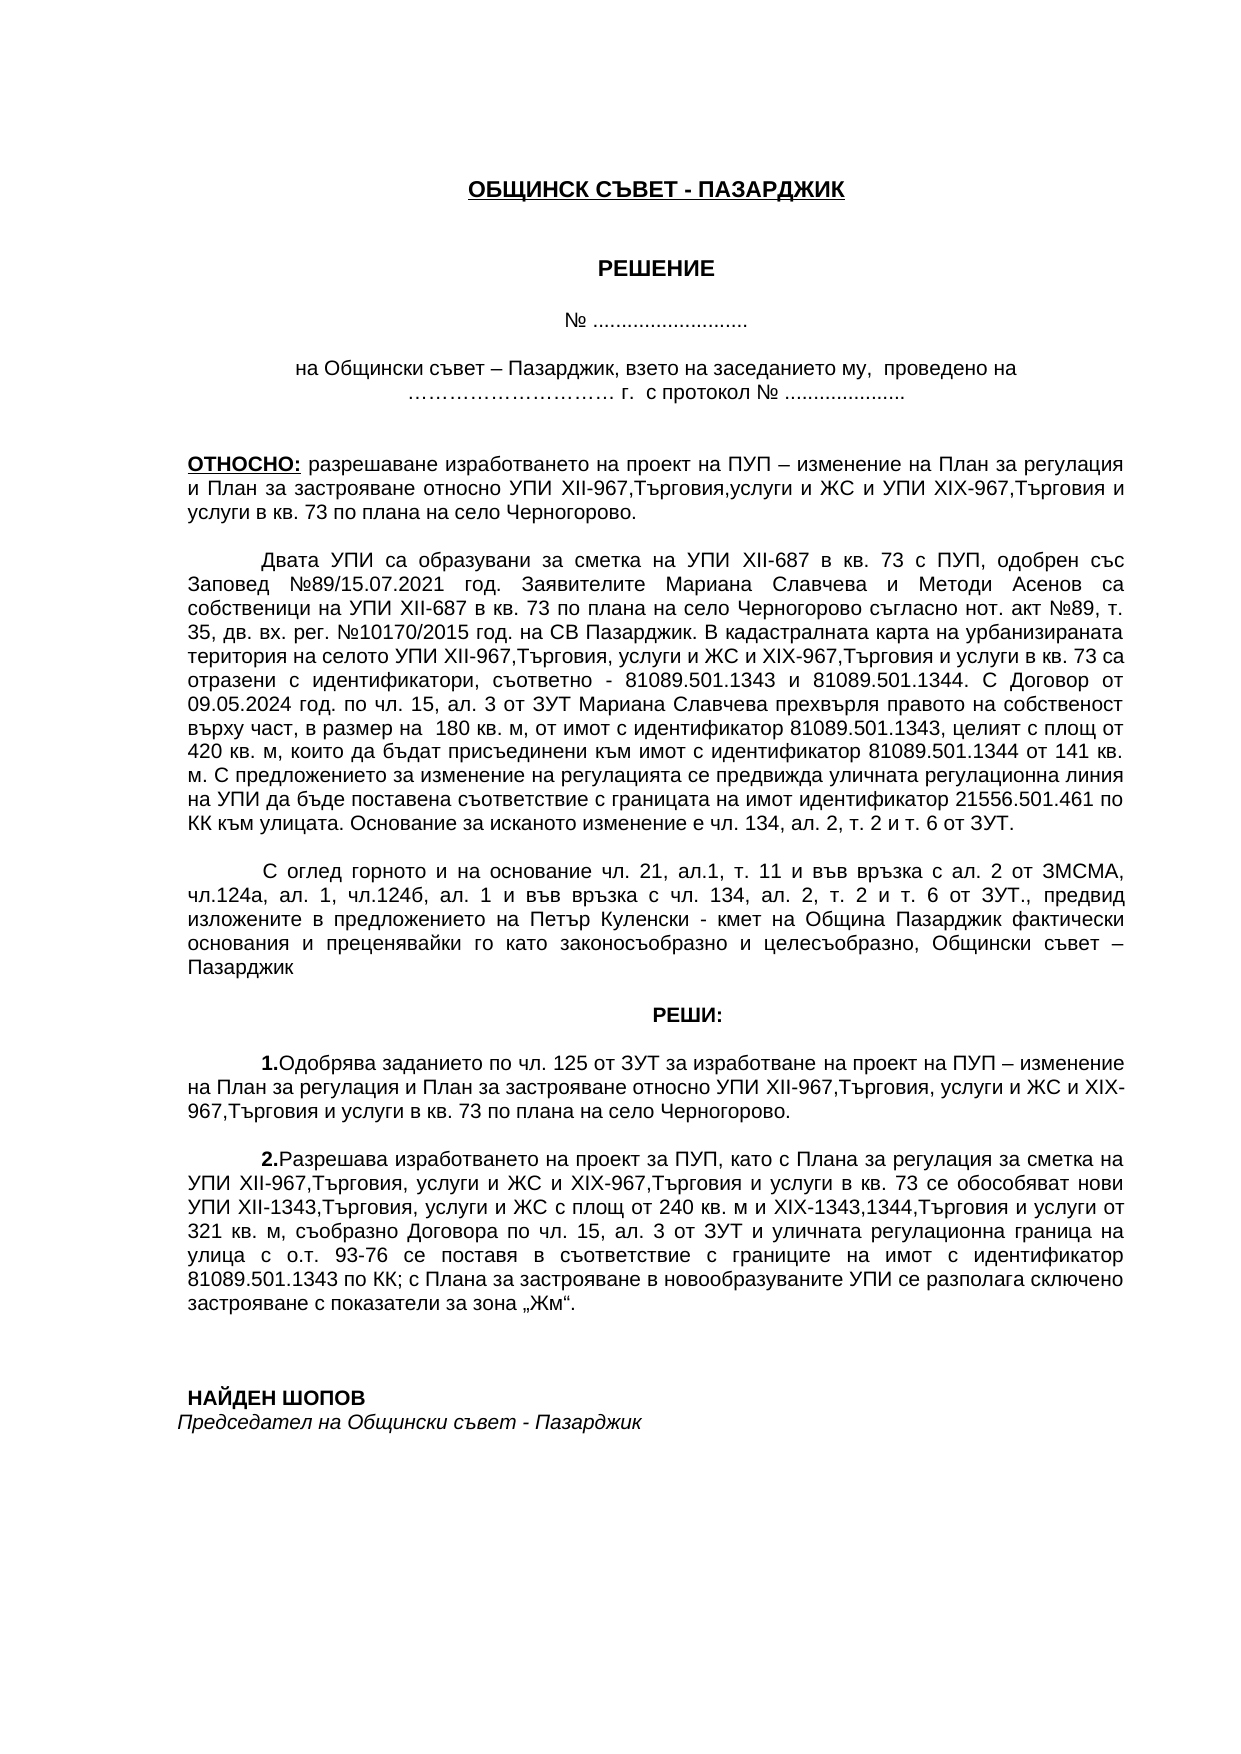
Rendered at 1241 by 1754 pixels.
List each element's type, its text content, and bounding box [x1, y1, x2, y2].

text НАЙДЕН ШОПОВ [187, 1386, 1125, 1410]
text 1.Одобрява заданието по чл. 125 от ЗУТ за изработване на проект на ПУП – изменение на План за регулация и План за застрояване относно УПИ XII-967,Търговия, услуги и ЖС и XIX-967,Търговия и услуги в кв. 73 по плана на село Черногорово. [187, 1051, 1125, 1123]
text РЕШЕНИЕ [187, 255, 1125, 282]
text на Общински съвет – Пазарджик, взето на заседанието му, проведено на [187, 356, 1125, 380]
text 2.Разрешава изработването на проект за ПУП, като с Плана за регулация за сметка на УПИ XII-967,Търговия, услуги и ЖС и XIX-967,Търговия и услуги в кв. 73 се обособяват нови УПИ XII-1343,Търговия, услуги и ЖС с площ от 240 кв. м и XIX-1343,1344,Търговия и услуги от 321 кв. м, съобразно Договора по чл. 15, ал. 3 от ЗУТ и уличната регулационна граница на улица с о.т. 93-76 се поставя в съответствие с границите на имот с идентификатор 81089.501.1343 по КК; с Плана за застрояване в новообразуваните УПИ се разполага сключено застрояване с показатели за зона „Жм“. [187, 1147, 1125, 1314]
text Двата УПИ са образувани за сметка на УПИ XII-687 в кв. 73 с ПУП, одобрен със Заповед №89/15.07.2021 год. Заявителите Мариана Славчева и Методи Асенов са собственици на УПИ XII-687 в кв. 73 по плана на село Черногорово съгласно нот. акт №89, т. 35, дв. вх. рег. №10170/2015 год. на СВ Пазарджик. В кадастралната карта на урбанизираната територия на селото УПИ XII-967,Търговия, услуги и ЖС и XIX-967,Търговия и услуги в кв. 73 са отразени с идентификатори, съответно - 81089.501.1343 и 81089.501.1344. С Договор от 09.05.2024 год. по чл. 15, ал. 3 от ЗУТ Мариана Славчева прехвърля правото на собственост върху част, в размер на 180 кв. м, от имот с идентификатор 81089.501.1343, целият с площ от 420 кв. м, които да бъдат присъединени към имот с идентификатор 81089.501.1344 от 141 кв. м. С предложението за изменение на регулацията се предвижда уличната регулационна линия на УПИ да бъде поставена съответствие с границата на имот идентификатор 21556.501.461 по КК към улицата. Основание за исканото изменение е чл. 134, ал. 2, т. 2 и т. 6 от ЗУТ. [187, 548, 1125, 835]
text С оглед горното и на основание чл. 21, ал.1, т. 11 и във връзка с ал. 2 от ЗМСМА, чл.124а, ал. 1, чл.124б, ал. 1 и във връзка с чл. 134, ал. 2, т. 2 и т. 6 от ЗУТ., предвид изложените в предложението на Петър Куленски - кмет на Община Пазарджик фактически основания и преценявайки го като законосъобразно и целесъобразно, Общински съвет – Пазарджик [187, 859, 1125, 979]
text № ........................... [187, 308, 1125, 332]
text ОБЩИНСК СЪВЕТ - ПАЗАРДЖИК [187, 176, 1125, 203]
text РЕШИ: [187, 1003, 1094, 1027]
text Председател на Общински съвет - Пазарджик [125, 1410, 1125, 1434]
text ………………………… г. с протокол № ..................... [187, 380, 1125, 404]
text ОТНОСНО: разрешаване изработването на проект на ПУП – изменение на План за регулация и План за застрояване относно УПИ XII-967,Търговия,услуги и ЖС и УПИ XIX-967,Търговия и услуги в кв. 73 по плана на село Черногорово. [187, 452, 1125, 524]
